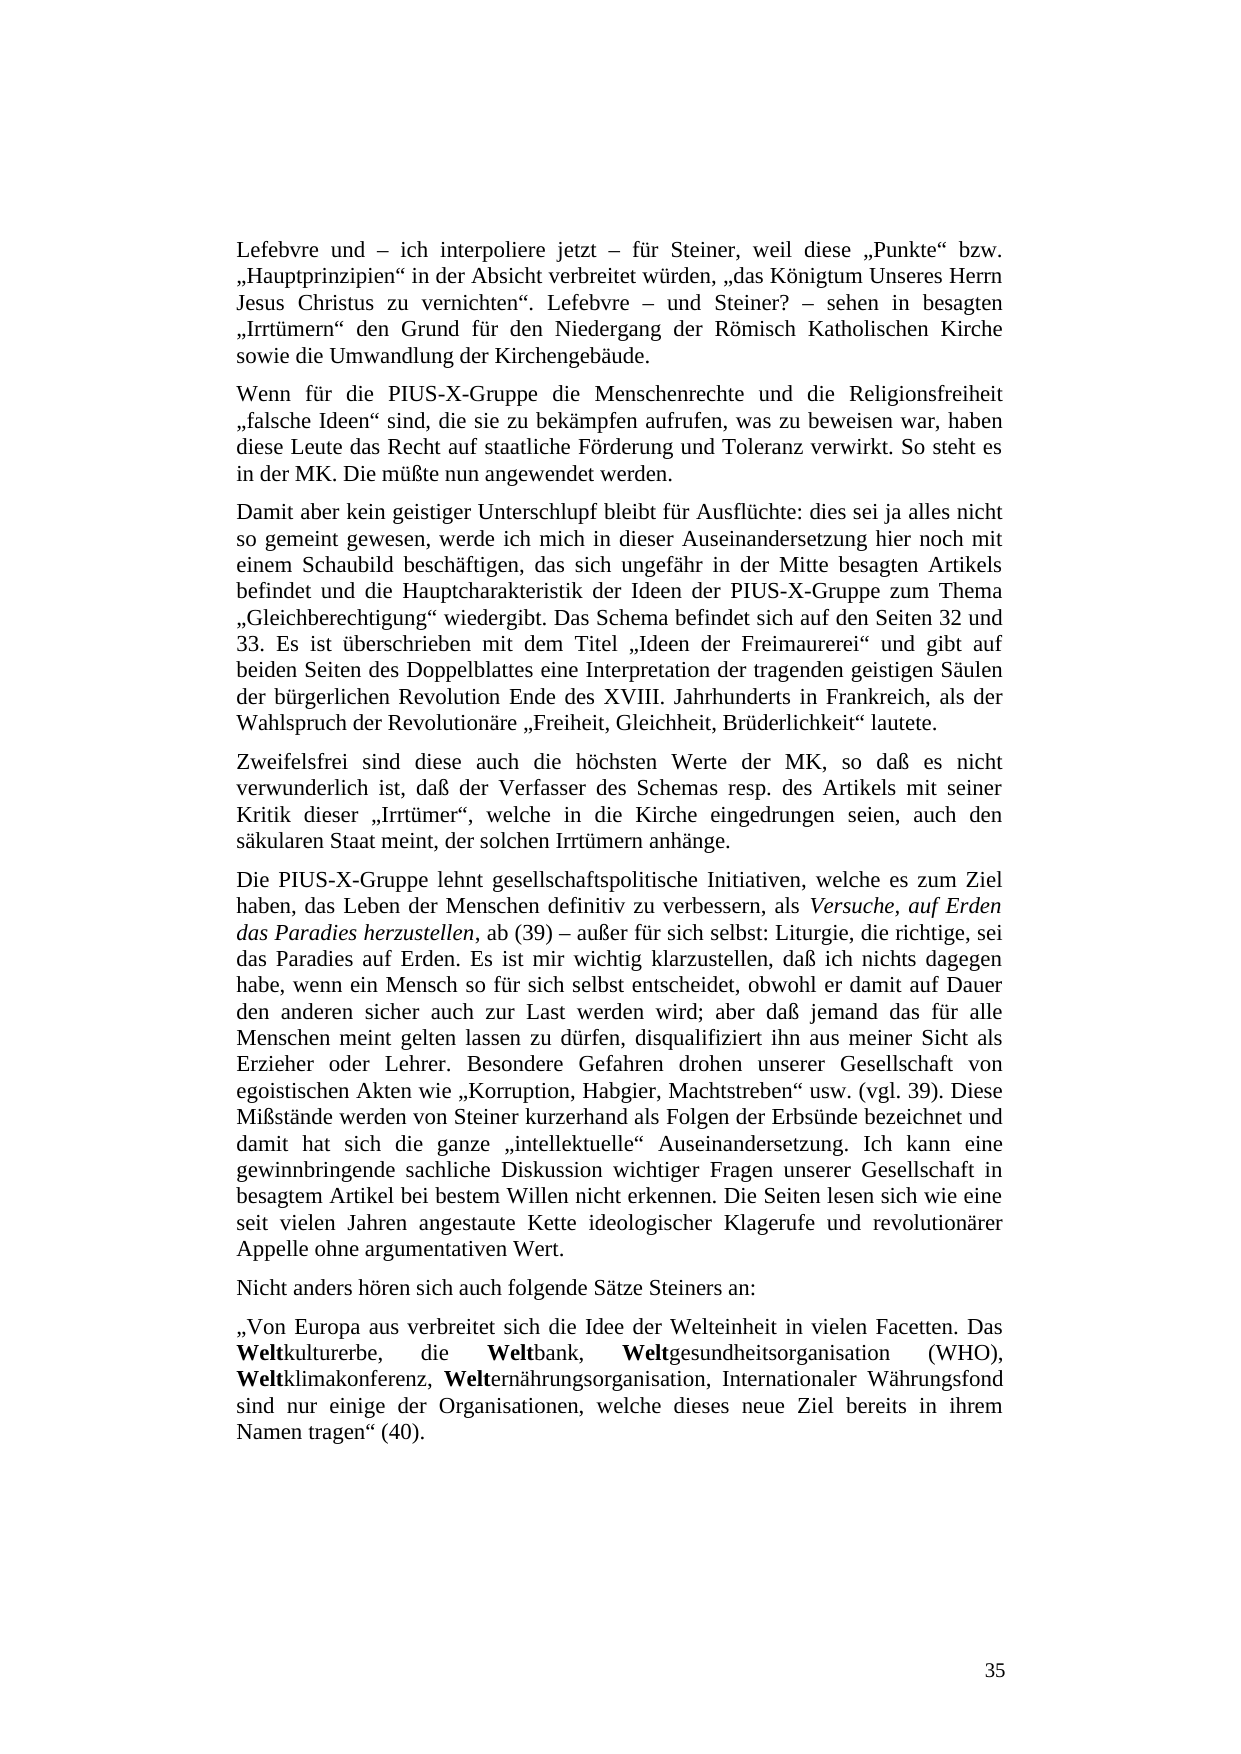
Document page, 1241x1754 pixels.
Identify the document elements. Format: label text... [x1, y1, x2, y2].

text Damit aber kein geistiger Unterschlupf bleibt für Ausflüchte: dies sei ja alles nicht so gemeint gewesen, werde ich mich in dieser Auseinandersetzung hier noch mit einem Schaubild beschäftigen, das sich ungefähr in der Mitte besagten Artikels befindet und die Hauptcharakteristik der Ideen der PIUS-X-Gruppe zum Thema „Gleichberechtigung“ wiedergibt. Das Schema befindet sich auf den Seiten 32 und 33. Es ist überschrieben mit dem Titel „Ideen der Freimaurerei“ und gibt auf beiden Seiten des Doppelblattes eine Interpretation der tragenden geistigen Säulen der bürgerlichen Revolution Ende des XVIII. Jahrhunderts in Frankreich, als der Wahlspruch der Revolutionäre „Freiheit, Gleichheit, Brüderlichkeit“ lautete. [236, 498, 1004, 736]
text Nicht anders hören sich auch folgende Sätze Steiners an: [236, 1274, 1004, 1300]
text Zweifelsfrei sind diese auch die höchsten Werte der MK, so daß es nicht verwunderlich ist, daß der Verfasser des Schemas resp. des Artikels mit seiner Kritik dieser „Irrtümer“, welche in die Kirche eingedrungen seien, auch den säkularen Staat meint, der solchen Irrtümern anhänge. [236, 748, 1004, 853]
text Lefebvre und – ich interpoliere jetzt – für Steiner, weil diese „Punkte“ bzw. „Hauptprinzipien“ in der Absicht verbreitet würden, „das Königtum Unseres Herrn Jesus Christus zu vernichten“. Lefebvre – und Steiner? – sehen in besagten „Irrtümern“ den Grund für den Niedergang der Römisch Katholischen Kirche sowie die Umwandlung der Kirchengebäude. [236, 236, 1004, 368]
text Die PIUS-X-Gruppe lehnt gesellschaftspolitische Initiativen, welche es zum Ziel haben, das Leben der Menschen definitiv zu verbessern, als Versuche, auf Erden das Paradies herzustellen, ab (39) – außer für sich selbst: Liturgie, die richtige, sei das Paradies auf Erden. Es ist mir wichtig klarzustellen, daß ich nichts dagegen habe, wenn ein Mensch so für sich selbst entscheidet, obwohl er damit auf Dauer den anderen sicher auch zur Last werden wird; aber daß jemand das für alle Menschen meint gelten lassen zu dürfen, disqualifiziert ihn aus meiner Sicht als Erzieher oder Lehrer. Besondere Gefahren drohen unserer Gesellschaft von egoistischen Akten wie „Korruption, Habgier, Machtstreben“ usw. (vgl. 39). Diese Mißstände werden von Steiner kurzerhand als Folgen der Erbsünde bezeichnet und damit hat sich die ganze „intellektuelle“ Auseinandersetzung. Ich kann eine gewinnbringende sachliche Diskussion wichtiger Fragen unserer Gesellschaft in besagtem Artikel bei bestem Willen nicht erkennen. Die Seiten lesen sich wie eine seit vielen Jahren angestaute Kette ideologischer Klagerufe und revolutionärer Appelle ohne argumentativen Wert. [236, 866, 1004, 1261]
text Wenn für die PIUS-X-Gruppe die Menschenrechte und die Religionsfreiheit „falsche Ideen“ sind, die sie zu bekämpfen aufrufen, was zu beweisen war, haben diese Leute das Recht auf staatliche Förderung und Toleranz verwirkt. So steht es in der MK. Die müßte nun angewendet werden. [236, 381, 1004, 486]
text „Von Europa aus verbreitet sich die Idee der Welteinheit in vielen Facetten. Das Weltkulturerbe, die Weltbank, Weltgesundheitsorganisation (WHO), Weltklimakonferenz, Welternährungsorganisation, Internationaler Währungsfond sind nur einige der Organisationen, welche dieses neue Ziel bereits in ihrem Namen tragen“ (40). [236, 1313, 1004, 1444]
